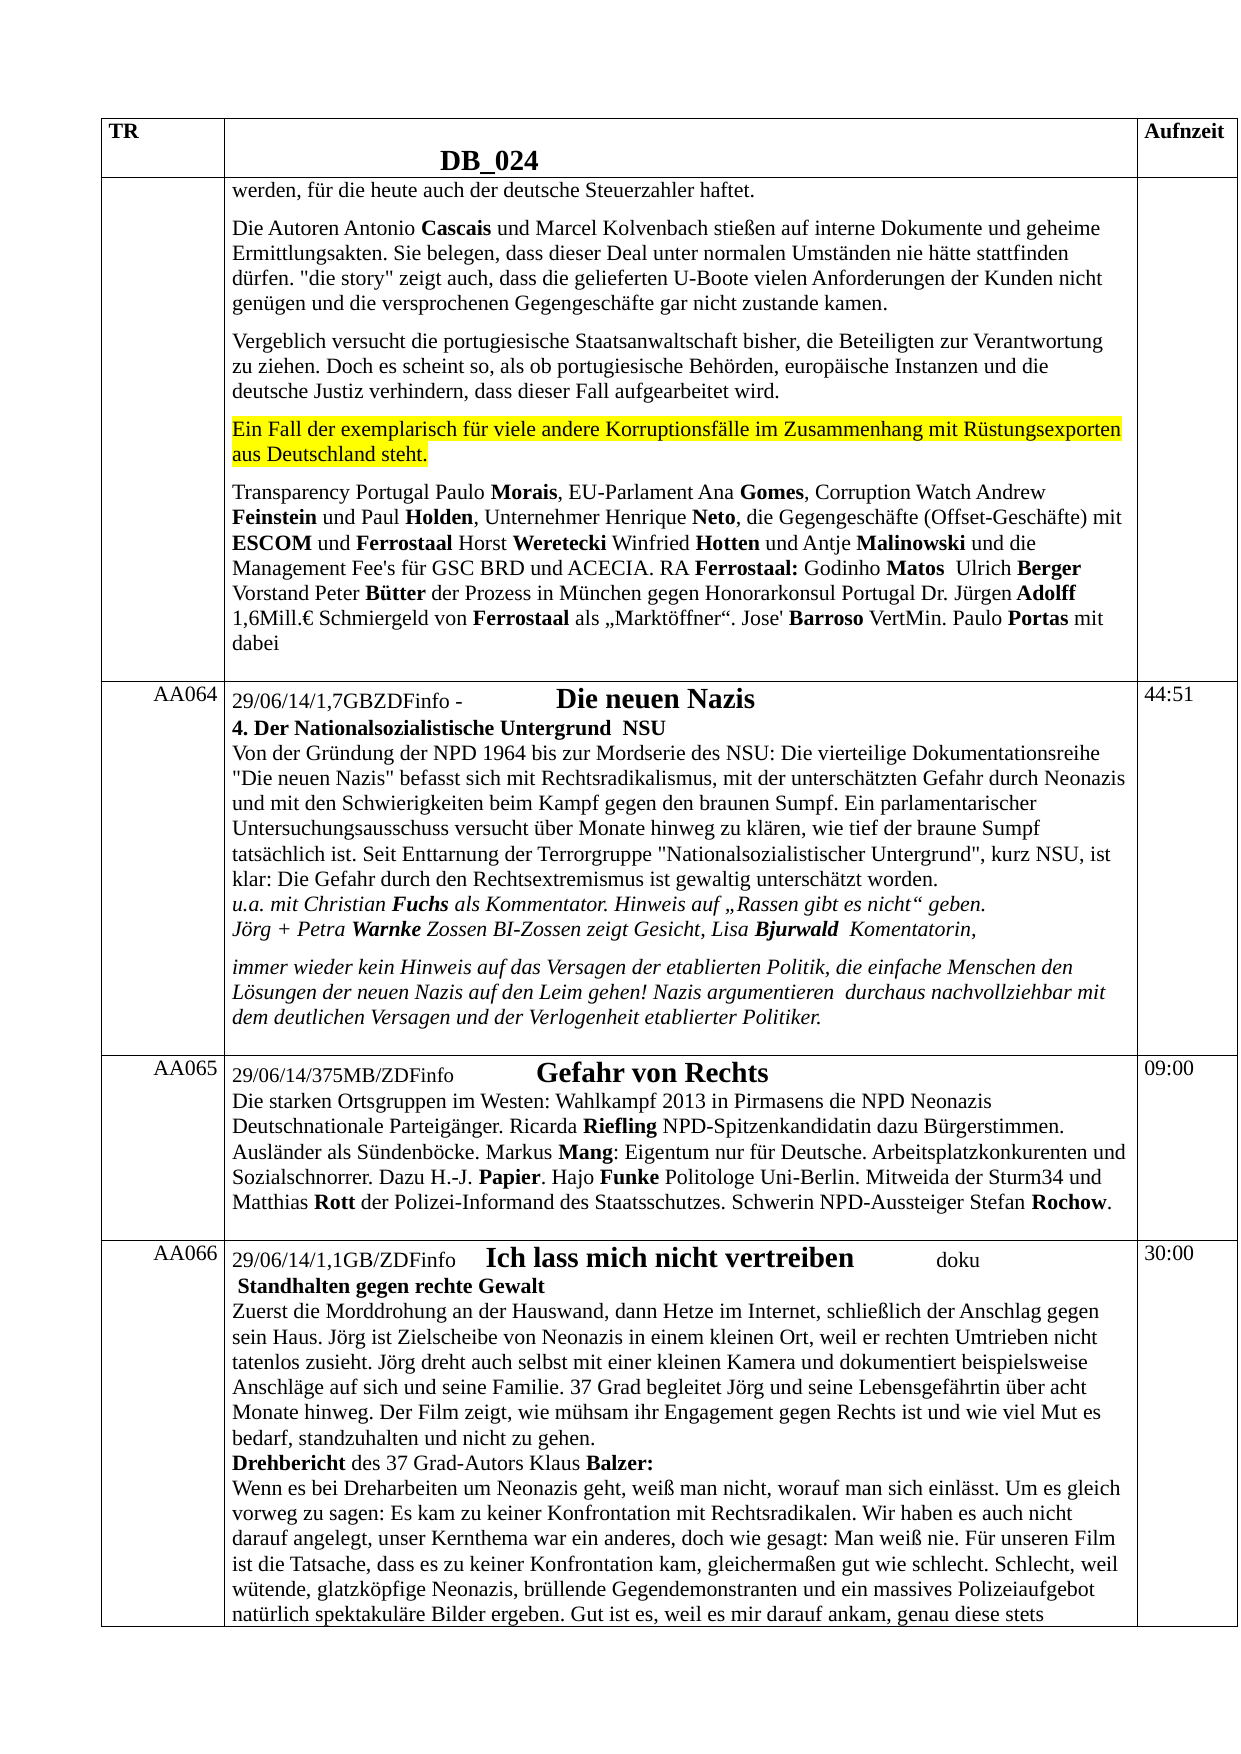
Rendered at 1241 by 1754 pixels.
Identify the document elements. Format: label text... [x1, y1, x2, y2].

table_cell 29/06/14/1,1GB/ZDFinfo Ich lass mich nicht vertreiben doku Standhalten gegen rechte Gewalt Zuerst die Morddrohung an der Hauswand, dann Hetze im Internet, schließlich der Anschlag gegen sein Haus. Jörg ist Zielscheibe von Neonazis in einem kleinen Ort, weil er rechten Umtrieben nicht tatenlos zusieht. Jörg dreht auch selbst mit einer kleinen Kamera und dokumentiert beispielsweise Anschläge auf sich und seine Familie. 37 Grad begleitet Jörg und seine Lebensgefährtin über acht Monate hinweg. Der Film zeigt, wie mühsam ihr Engagement gegen Rechts ist und wie viel Mut es bedarf, standzuhalten und nicht zu gehen. Drehbericht des 37 Grad-Autors Klaus Balzer: Wenn es bei Dreharbeiten um Neonazis geht, weiß man nicht, worauf man sich einlässt. Um es gleich vorweg zu sagen: Es kam zu keiner Konfrontation mit Rechtsradikalen. Wir haben es auch nicht darauf angelegt, unser Kernthema war ein anderes, doch wie gesagt: Man weiß nie. Für unseren Film ist die Tatsache, dass es zu keiner Konfrontation kam, gleichermaßen gut wie schlecht. Schlecht, weil wütende, glatzköpfige Neonazis, brüllende Gegendemonstranten und ein massives Polizeiaufgebot natürlich spektakuläre Bilder ergeben. Gut ist es, weil es mir darauf ankam, genau diese stets [225, 1241, 1137, 1626]
table_cell 29/06/14/375MB/ZDFinfo Gefahr von Rechts Die starken Ortsgruppen im Westen: Wahlkampf 2013 in Pirmasens die NPD Neonazis Deutschnationale Parteigänger. Ricarda Riefling NPD-Spitzenkandidatin dazu Bürgerstimmen. Ausländer als Sündenböcke. Markus Mang: Eigentum nur für Deutsche. Arbeitsplatzkonkurenten und Sozialschnorrer. Dazu H.-J. Papier. Hajo Funke Politologe Uni-Berlin. Mitweida der Sturm34 und Matthias Rott der Polizei-Informand des Staatsschutzes. Schwerin NPD-Aussteiger Stefan Rochow. [225, 1056, 1137, 1239]
table_header DB_024 [225, 119, 1137, 177]
table_cell [102, 178, 224, 681]
table_cell AA066 [102, 1241, 224, 1626]
table_header Aufnzeit [1138, 119, 1237, 177]
table_cell AA065 [102, 1056, 224, 1239]
table_cell 09:00 [1138, 1056, 1237, 1239]
table_cell AA064 [102, 682, 224, 1055]
table_cell 30:00 [1138, 1241, 1237, 1626]
table_cell [1138, 178, 1237, 681]
table_cell werden, für die heute auch der deutsche Steuerzahler haftet. Die Autoren Antonio Cascais und Marcel Kolvenbach stießen auf interne Dokumente und geheime Ermittlungsakten. Sie belegen, dass dieser Deal unter normalen Umständen nie hätte stattfinden dürfen. "die story" zeigt auch, dass die gelieferten U-Boote vielen Anforderungen der Kunden nicht genügen und die versprochenen Gegengeschäfte gar nicht zustande kamen. Vergeblich versucht die portugiesische Staatsanwaltschaft bisher, die Beteiligten zur Verantwortung zu ziehen. Doch es scheint so, als ob portugiesische Behörden, europäische Instanzen und die deutsche Justiz verhindern, dass dieser Fall aufgearbeitet wird. Ein Fall der exemplarisch für viele andere Korruptionsfälle im Zusammenhang mit Rüstungsexporten aus Deutschland steht. Transparency Portugal Paulo Morais, EU-Parlament Ana Gomes, Corruption Watch Andrew Feinstein und Paul Holden, Unternehmer Henrique Neto, die Gegengeschäfte (Offset-Geschäfte) mit ESCOM und Ferrostaal Horst Weretecki Winfried Hotten und Antje Malinowski und die Management Fee's für GSC BRD und ACECIA. RA Ferrostaal: Godinho Matos Ulrich Berger Vorstand Peter Bütter der Prozess in München gegen Honorarkonsul Portugal Dr. Jürgen Adolff 1,6Mill.€ Schmiergeld von Ferrostaal als „Marktöffner“. Jose' Barroso VertMin. Paulo Portas mit dabei [225, 178, 1137, 681]
table_cell 44:51 [1138, 682, 1237, 1055]
table_header TR [102, 119, 224, 177]
table_cell 29/06/14/1,7GBZDFinfo - Die neuen Nazis 4. Der Nationalsozialistische Untergrund NSU Von der Gründung der NPD 1964 bis zur Mordserie des NSU: Die vierteilige Dokumentationsreihe "Die neuen Nazis" befasst sich mit Rechtsradikalismus, mit der unterschätzten Gefahr durch Neonazis und mit den Schwierigkeiten beim Kampf gegen den braunen Sumpf. Ein parlamentarischer Untersuchungsausschuss versucht über Monate hinweg zu klären, wie tief der braune Sumpf tatsächlich ist. Seit Enttarnung der Terrorgruppe "Nationalsozialistischer Untergrund", kurz NSU, ist klar: Die Gefahr durch den Rechtsextremismus ist gewaltig unterschätzt worden. u.a. mit Christian Fuchs als Kommentator. Hinweis auf „Rassen gibt es nicht“ geben. Jörg + Petra Warnke Zossen BI-Zossen zeigt Gesicht, Lisa Bjurwald Komentatorin, immer wieder kein Hinweis auf das Versagen der etablierten Politik, die einfache Menschen den Lösungen der neuen Nazis auf den Leim gehen! Nazis argumentieren durchaus nachvollziehbar mit dem deutlichen Versagen und der Verlogenheit etablierter Politiker. [225, 682, 1137, 1055]
